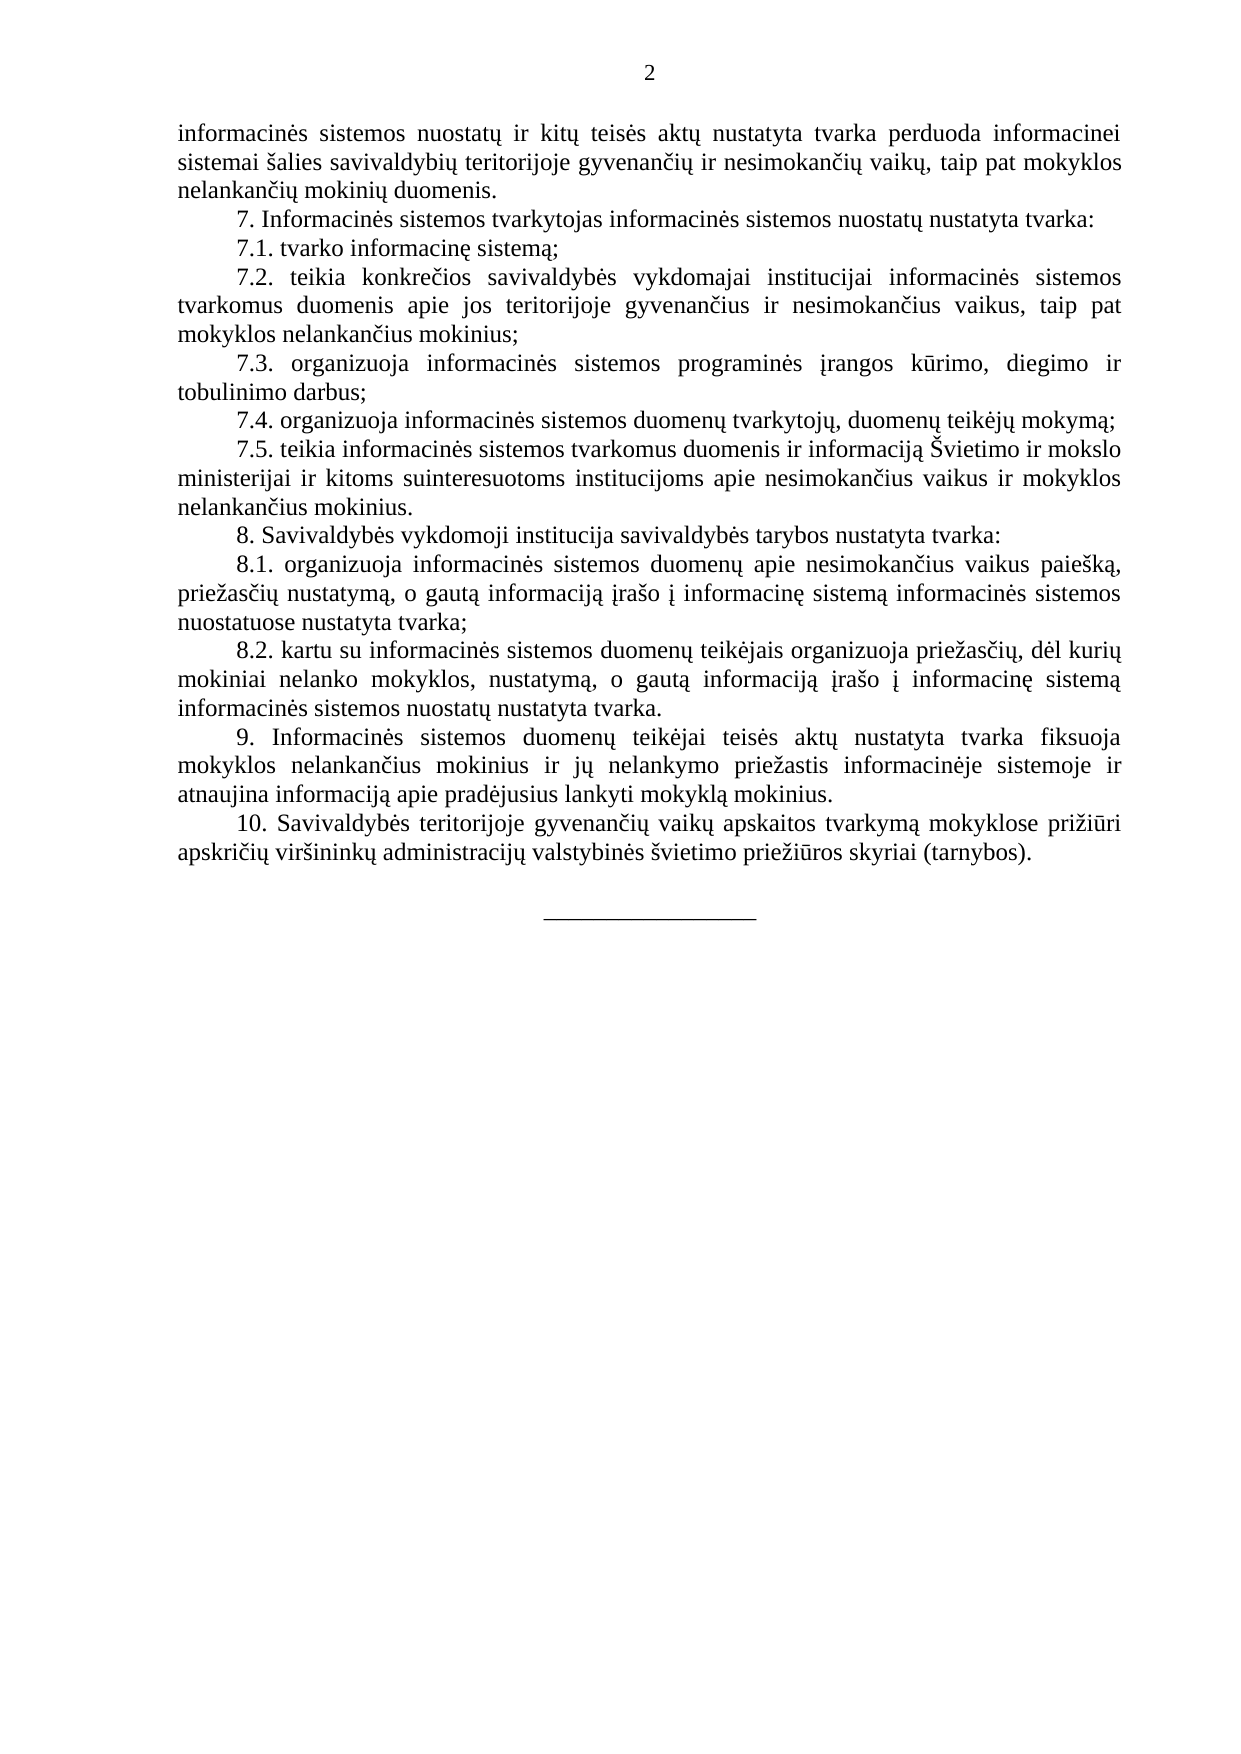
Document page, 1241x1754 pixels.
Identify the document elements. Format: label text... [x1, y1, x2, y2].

text 8. Savivaldybės vykdomoji institucija savivaldybės tarybos nustatyta tvarka: [177, 521, 1122, 549]
text 8.2. kartu su informacinės sistemos duomenų teikėjais organizuoja priežasčių, dėl kurių mokiniai nelanko mokyklos, nustatymą, o gautą informaciją įrašo į informacinę sistemą informacinės sistemos nuostatų nustatyta tvarka. [177, 636, 1122, 722]
text 7.5. teikia informacinės sistemos tvarkomus duomenis ir informaciją Švietimo ir mokslo ministerijai ir kitoms suinteresuotoms institucijoms apie nesimokančius vaikus ir mokyklos nelankančius mokinius. [177, 434, 1122, 521]
text 7.3. organizuoja informacinės sistemos programinės įrangos kūrimo, diegimo ir tobulinimo darbus; [177, 348, 1122, 406]
text _________________ [177, 894, 1122, 923]
text 7.2. teikia konkrečios savivaldybės vykdomajai institucijai informacinės sistemos tvarkomus duomenis apie jos teritorijoje gyvenančius ir nesimokančius vaikus, taip pat mokyklos nelankančius mokinius; [177, 262, 1122, 348]
text 7.4. organizuoja informacinės sistemos duomenų tvarkytojų, duomenų teikėjų mokymą; [177, 406, 1122, 434]
text 9. Informacinės sistemos duomenų teikėjai teisės aktų nustatyta tvarka fiksuoja mokyklos nelankančius mokinius ir jų nelankymo priežastis informacinėje sistemoje ir atnaujina informaciją apie pradėjusius lankyti mokyklą mokinius. [177, 722, 1122, 808]
text 8.1. organizuoja informacinės sistemos duomenų apie nesimokančius vaikus paiešką, priežasčių nustatymą, o gautą informaciją įrašo į informacinę sistemą informacinės sistemos nuostatuose nustatyta tvarka; [177, 549, 1122, 636]
text 7.1. tvarko informacinę sistemą; [177, 233, 1122, 262]
text informacinės sistemos nuostatų ir kitų teisės aktų nustatyta tvarka perduoda informacinei sistemai šalies savivaldybių teritorijoje gyvenančių ir nesimokančių vaikų, taip pat mokyklos nelankančių mokinių duomenis. [177, 118, 1122, 204]
text 7. Informacinės sistemos tvarkytojas informacinės sistemos nuostatų nustatyta tvarka: [177, 204, 1122, 233]
text 10. Savivaldybės teritorijoje gyvenančių vaikų apskaitos tvarkymą mokyklose prižiūri apskričių viršininkų administracijų valstybinės švietimo priežiūros skyriai (tarnybos). [177, 808, 1122, 866]
